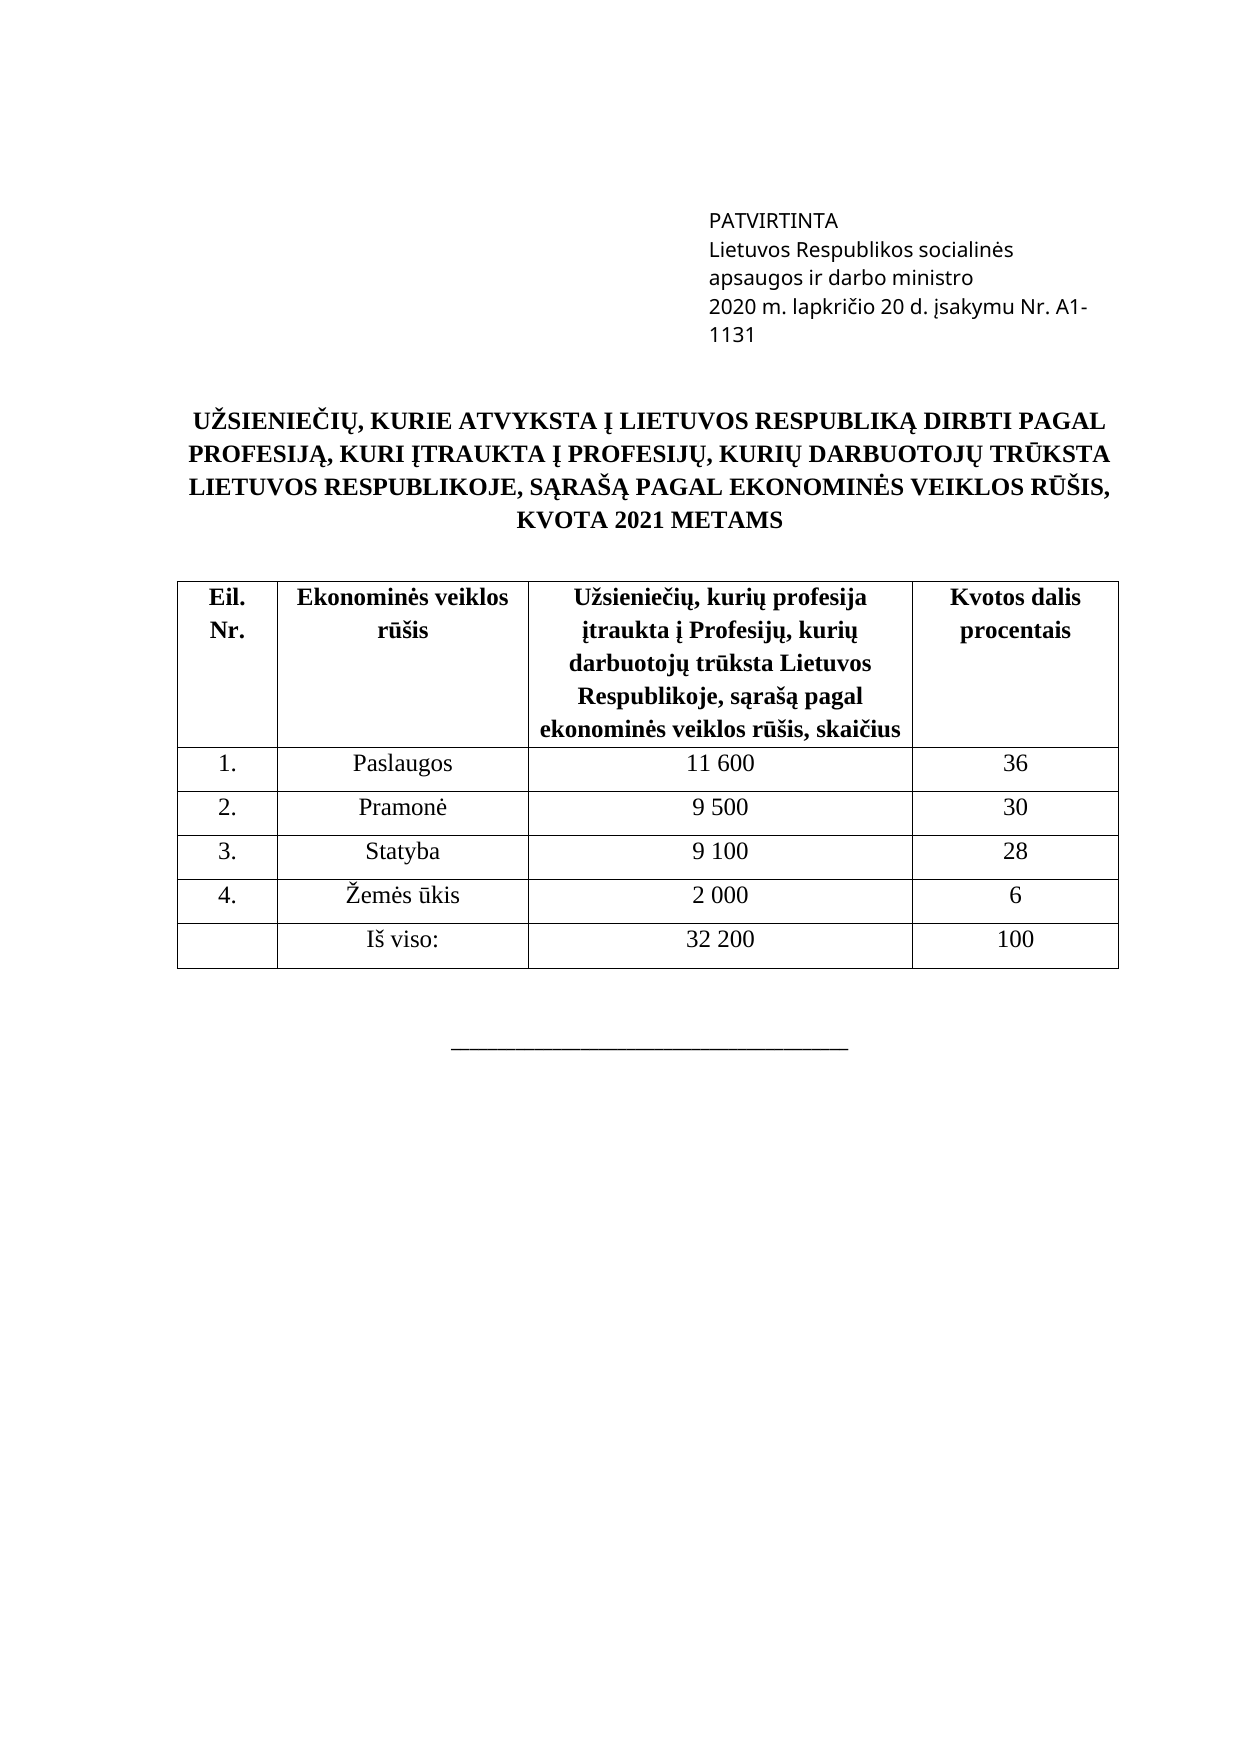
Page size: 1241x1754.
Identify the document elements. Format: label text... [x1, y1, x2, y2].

table_cell 11 600 [529, 748, 912, 791]
text UŽSIENIEČIŲ, KURIE ATVYKSTA Į LIETUVOS RESPUBLIKĄ DIRBTI PAGAL PROFESIJĄ, KURI ĮTRAUKTA Į PROFESIJŲ, KURIŲ DARBUOTOJŲ TRŪKSTA LIETUVOS RESPUBLIKOJE, SĄRAŠĄ PAGAL EKONOMINĖS VEIKLOS RŪŠIS, KVOTA 2021 METAMS [177, 406, 1122, 533]
text 2020 m. lapkričio 20 d. įsakymu Nr. A1-1131 [709, 292, 1122, 349]
table_cell 9 100 [529, 836, 912, 879]
table_cell 3. [178, 836, 277, 879]
table_cell 36 [913, 748, 1118, 791]
table_cell 9 500 [529, 792, 912, 835]
text PATVIRTINTA [709, 207, 1122, 235]
table_header Kvotos dalis procentais [913, 582, 1118, 747]
table_cell Statyba [278, 836, 528, 879]
table_cell Žemės ūkis [278, 880, 528, 923]
table_cell Iš viso: [278, 924, 528, 967]
table_cell 4. [178, 880, 277, 923]
table_cell 30 [913, 792, 1118, 835]
table_cell 2. [178, 792, 277, 835]
table_cell 1. [178, 748, 277, 791]
text ___________________________________________ [177, 1025, 1122, 1054]
table_cell 2 000 [529, 880, 912, 923]
table_header Užsieniečių, kurių profesija įtraukta į Profesijų, kurių darbuotojų trūksta Lietuvos Respublikoje, sąrašą pagal ekonominės veiklos rūšis, skaičius [529, 582, 912, 747]
table_cell 32 200 [529, 924, 912, 967]
table_cell Pramonė [278, 792, 528, 835]
text Lietuvos Respublikos socialinės [709, 235, 1122, 263]
text apsaugos ir darbo ministro [709, 263, 1122, 292]
table_cell 6 [913, 880, 1118, 923]
table_header Ekonominės veiklos rūšis [278, 582, 528, 747]
table_cell [178, 924, 277, 967]
table_cell 28 [913, 836, 1118, 879]
table_cell 100 [913, 924, 1118, 967]
table_cell Paslaugos [278, 748, 528, 791]
table_header Eil. Nr. [178, 582, 277, 747]
